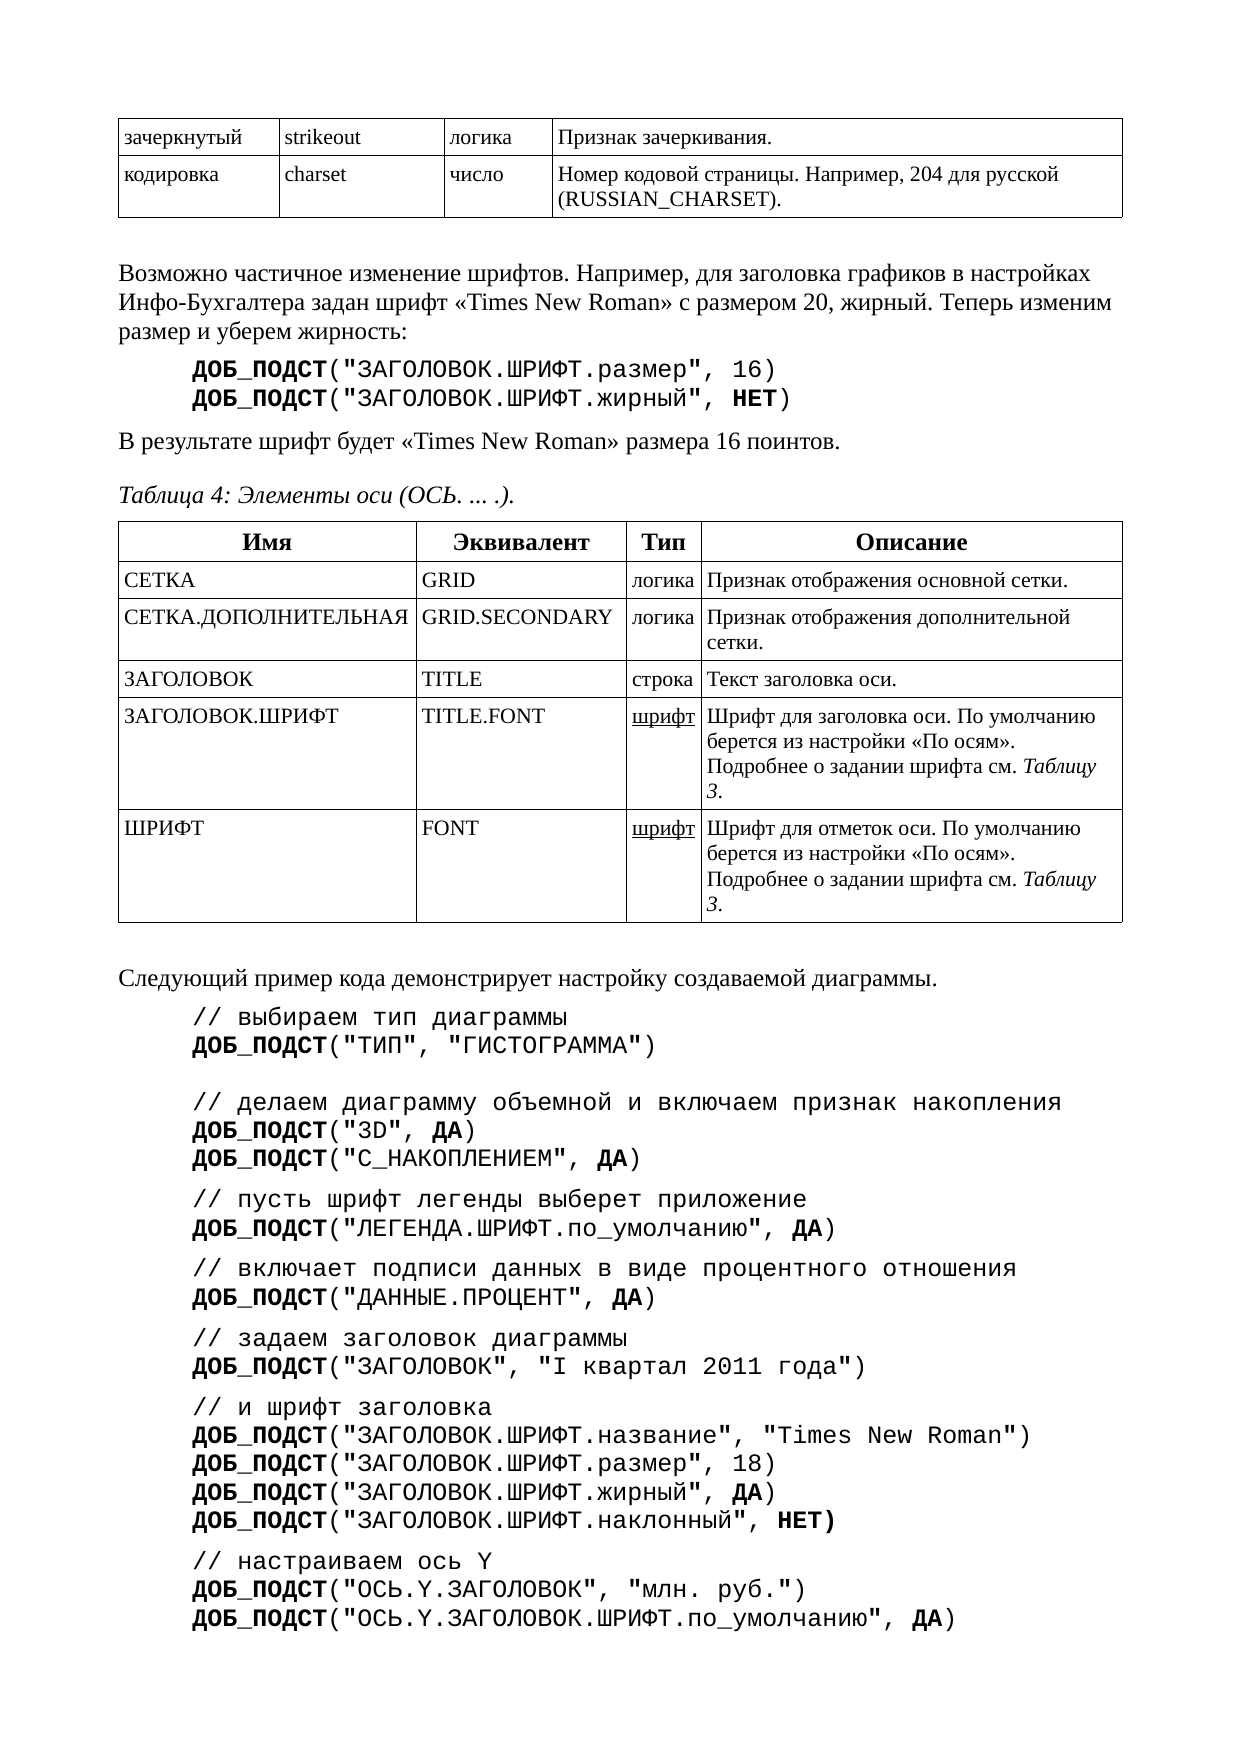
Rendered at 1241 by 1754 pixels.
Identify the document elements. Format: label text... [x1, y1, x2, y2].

text // пусть шрифт легенды выберет приложение ДОБ_ПОДСТ("ЛЕГЕНДА.ШРИФТ.по_умолчанию", ДА) [192, 1187, 1122, 1243]
table_header Имя [119, 522, 416, 561]
table_cell строка [627, 661, 701, 697]
table_header Эквивалент [417, 522, 626, 561]
table_cell шрифт [627, 810, 701, 922]
table_cell СЕТКА.ДОПОЛНИТЕЛЬНАЯ [119, 599, 416, 660]
table_cell ШРИФТ [119, 810, 416, 922]
table_cell Шрифт для отметок оси. По умолчанию берется из настройки «По осям». Подробнее о задании шрифта см. Таблицу 3. [702, 810, 1122, 922]
text // задаем заголовок диаграммы ДОБ_ПОДСТ("ЗАГОЛОВОК", "I квартал 2011 года") [192, 1325, 1122, 1382]
text // настраиваем ось Y ДОБ_ПОДСТ("ОСЬ.Y.ЗАГОЛОВОК", "млн. руб.") ДОБ_ПОДСТ("ОСЬ.Y.ЗАГОЛОВОК.ШРИФТ.по_умолчанию", ДА) [192, 1548, 1122, 1633]
table_header Описание [702, 522, 1122, 561]
table_cell Шрифт для заголовка оси. По умолчанию берется из настройки «По осям». Подробнее о задании шрифта см. Таблицу 3. [702, 698, 1122, 809]
table_cell TITLE.FONT [417, 698, 626, 809]
table_header Тип [627, 522, 701, 561]
table_cell шрифт [627, 698, 701, 809]
table_cell ЗАГОЛОВОК.ШРИФТ [119, 698, 416, 809]
text Таблица 4: Элементы оси (ОСЬ. ... .). [118, 480, 1122, 509]
table_cell ЗАГОЛОВОК [119, 661, 416, 697]
table_cell Номер кодовой страницы. Например, 204 для русской (RUSSIAN_CHARSET). [553, 156, 1122, 217]
table_cell GRID [417, 562, 626, 598]
table_cell Признак отображения дополнительной сетки. [702, 599, 1122, 660]
table_cell TITLE [417, 661, 626, 697]
table_cell кодировка [119, 156, 279, 217]
text В результате шрифт будет «Times New Roman» размера 16 поинтов. [118, 426, 1122, 455]
text ДОБ_ПОДСТ("ЗАГОЛОВОК.ШРИФТ.размер", 16) ДОБ_ПОДСТ("ЗАГОЛОВОК.ШРИФТ.жирный", НЕТ) [192, 357, 1122, 414]
table_cell Текст заголовка оси. [702, 661, 1122, 697]
table_cell логика [445, 119, 552, 155]
table_cell Признак отображения основной сетки. [702, 562, 1122, 598]
text // и шрифт заголовка ДОБ_ПОДСТ("ЗАГОЛОВОК.ШРИФТ.название", "Times New Roman") ДОБ_ПОДСТ("ЗАГОЛОВОК.ШРИФТ.размер", 18) ДОБ_ПОДСТ("ЗАГОЛОВОК.ШРИФТ.жирный", ДА) ДОБ_ПОДСТ("ЗАГОЛОВОК.ШРИФТ.наклонный", НЕТ) [192, 1394, 1122, 1536]
text // выбираем тип диаграммы ДОБ_ПОДСТ("ТИП", "ГИСТОГРАММА") // делаем диаграмму объемной и включаем признак накопления ДОБ_ПОДСТ("3D", ДА) ДОБ_ПОДСТ("С_НАКОПЛЕНИЕМ", ДА) [192, 1004, 1122, 1174]
text // включает подписи данных в виде процентного отношения ДОБ_ПОДСТ("ДАННЫЕ.ПРОЦЕНТ", ДА) [192, 1256, 1122, 1313]
table_cell СЕТКА [119, 562, 416, 598]
table_cell Признак зачеркивания. [553, 119, 1122, 155]
table_cell логика [627, 599, 701, 660]
table_cell число [445, 156, 552, 217]
text Возможно частичное изменение шрифтов. Например, для заголовка графиков в настройках Инфо-Бухгалтера задан шрифт «Times New Roman» с размером 20, жирный. Теперь изменим размер и уберем жирность: [118, 258, 1122, 344]
table_cell зачеркнутый [119, 119, 279, 155]
text Следующий пример кода демонстрирует настройку создаваемой диаграммы. [118, 963, 1122, 992]
table_cell charset [280, 156, 444, 217]
table_cell логика [627, 562, 701, 598]
table_cell FONT [417, 810, 626, 922]
table_cell strikeout [280, 119, 444, 155]
table_cell GRID.SECONDARY [417, 599, 626, 660]
